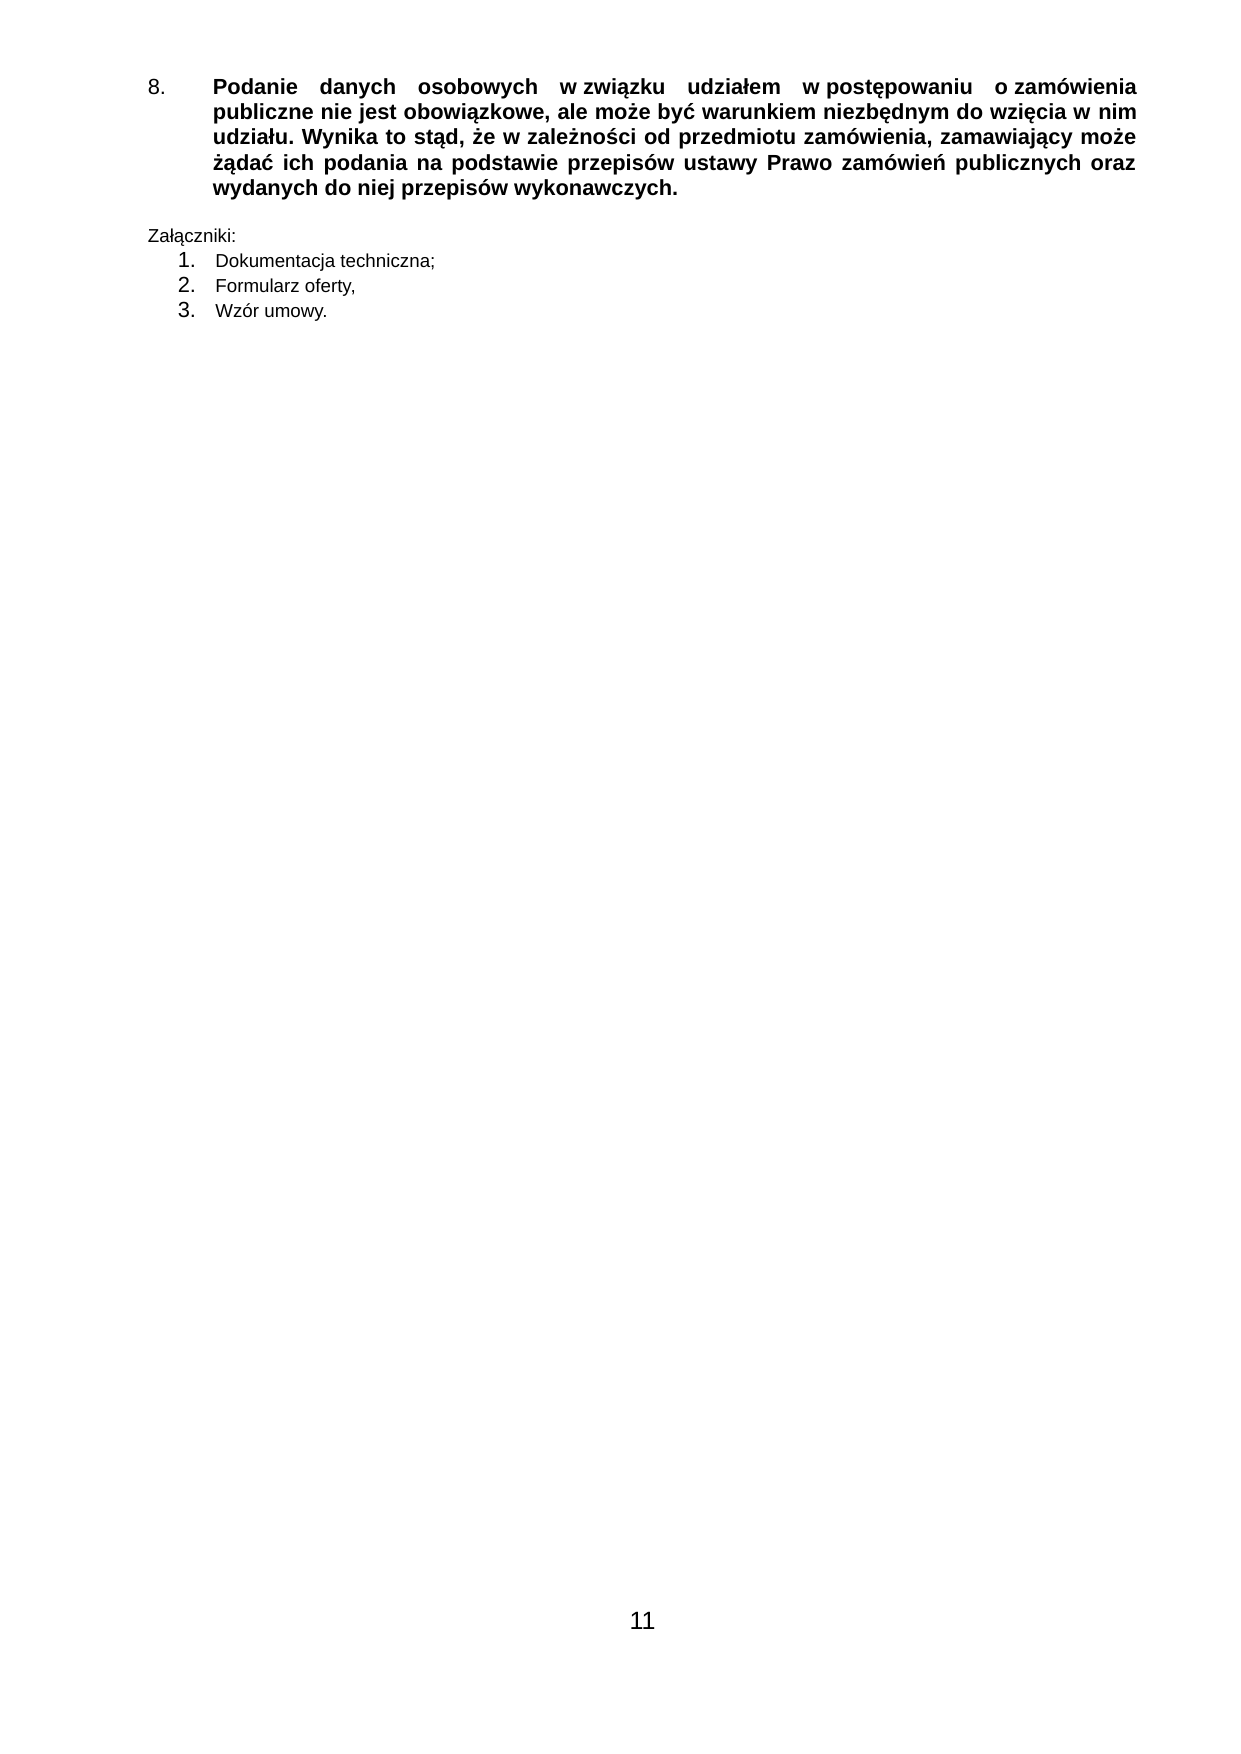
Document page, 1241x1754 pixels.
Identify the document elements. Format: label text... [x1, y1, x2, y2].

list Dokumentacja techniczna; [178, 247, 1137, 272]
text Załączniki: [148, 225, 1137, 247]
list Formularz oferty, [178, 272, 1137, 297]
list Podanie danych osobowych w związku udziałem w postępowaniu o zamówienia publiczne nie jest obowiązkowe, ale może być warunkiem niezbędnym do wzięcia w nim udziału. Wynika to stąd, że w zależności od przedmiotu zamówienia, zamawiający może żądać ich podania na podstawie przepisów ustawy Prawo zamówień publicznych oraz wydanych do niej przepisów wykonawczych. [148, 74, 1137, 200]
list Wzór umowy. [178, 297, 1137, 322]
